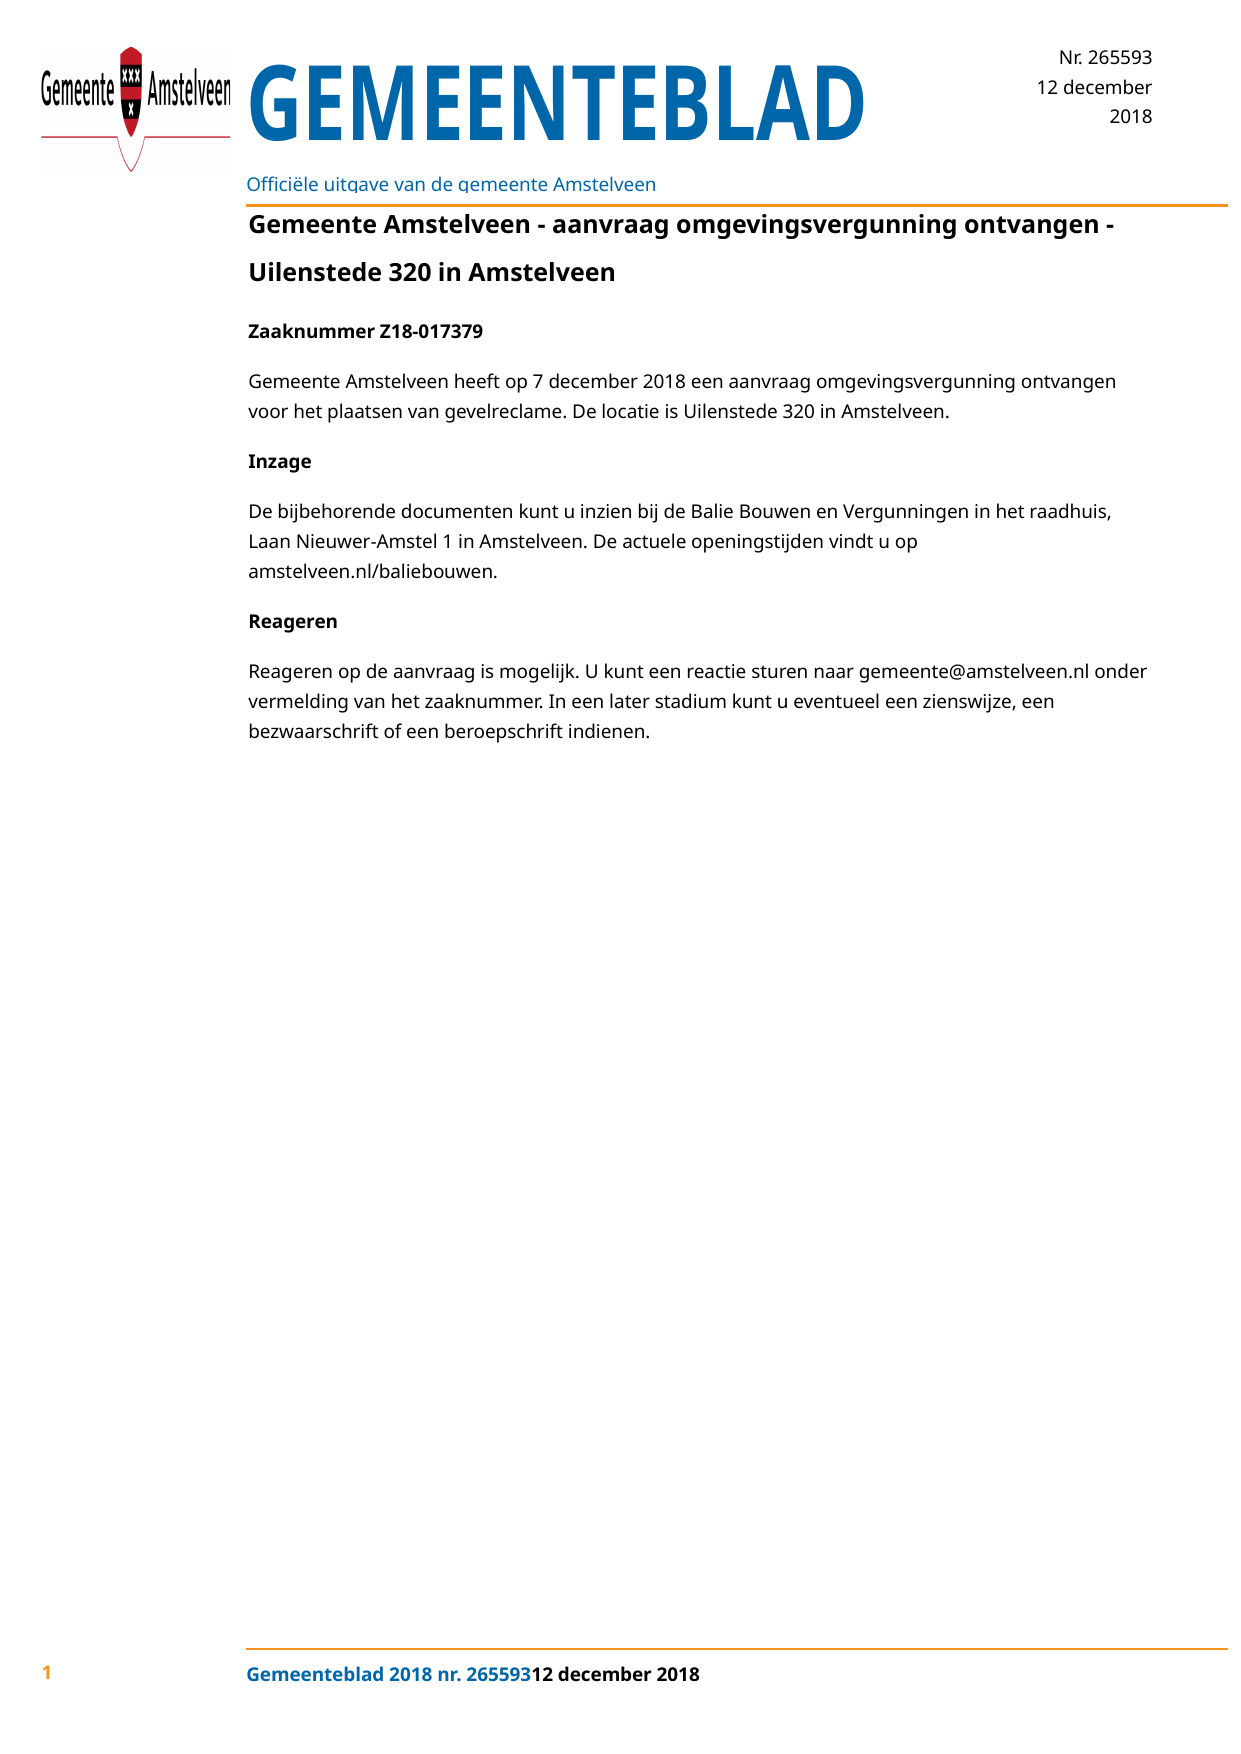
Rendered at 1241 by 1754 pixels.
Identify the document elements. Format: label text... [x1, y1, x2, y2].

text Zaaknummer Z18-017379 [248, 318, 1152, 344]
text Gemeente Amstelveen - aanvraag omgevingsvergunning ontvangen - Uilenstede 320 in Amstelveen [248, 207, 1152, 288]
text Inzage [248, 448, 1152, 474]
text Reageren op de aanvraag is mogelijk. U kunt een reactie sturen naar gemeente@amstelveen.nl onder vermelding van het zaaknummer. In een later stadium kunt u eventueel een zienswijze, een bezwaarschrift of een beroepschrift indienen. [248, 659, 1152, 744]
text De bijbehorende documenten kunt u inzien bij de Balie Bouwen en Vergunningen in het raadhuis, Laan Nieuwer-Amstel 1 in Amstelveen. De actuele openingstijden vindt u op amstelveen.nl/baliebouwen. [248, 499, 1152, 584]
text Reageren [248, 608, 1152, 634]
picture [41, 47, 231, 172]
text Gemeente Amstelveen heeft op 7 december 2018 een aanvraag omgevingsvergunning ontvangen voor het plaatsen van gevelreclame. De locatie is Uilenstede 320 in Amstelveen. [248, 368, 1152, 424]
